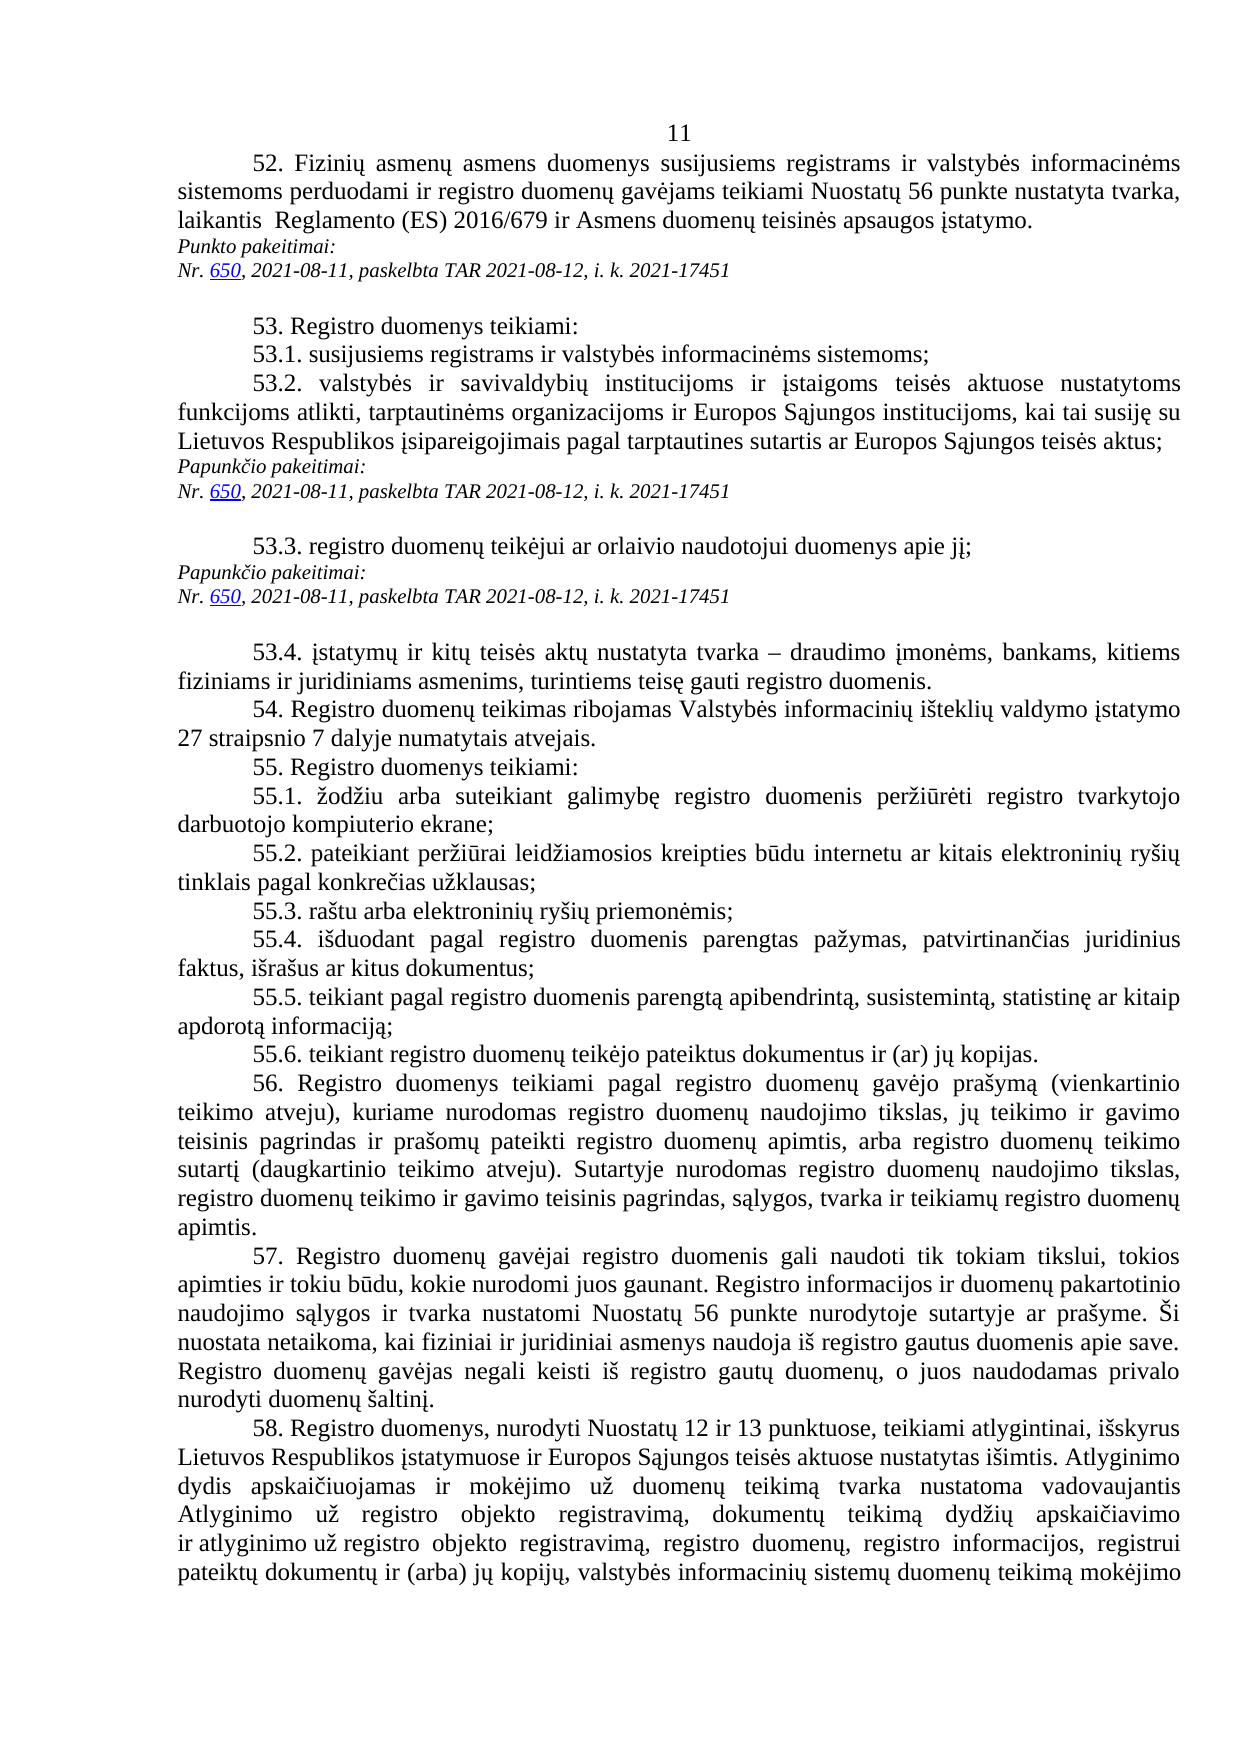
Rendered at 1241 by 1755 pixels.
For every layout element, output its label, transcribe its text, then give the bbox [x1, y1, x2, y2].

text Punkto pakeitimai: [177, 234, 1181, 258]
text Nr. 650, 2021-08-11, paskelbta TAR 2021-08-12, i. k. 2021-17451 [177, 478, 1181, 503]
text 55.1. žodžiu arba suteikiant galimybę registro duomenis peržiūrėti registro tvarkytojo darbuotojo kompiuterio ekrane; [177, 781, 1181, 838]
text Papunkčio pakeitimai: [177, 560, 1181, 584]
text Nr. 650, 2021-08-11, paskelbta TAR 2021-08-12, i. k. 2021-17451 [177, 584, 1181, 608]
text 55.6. teikiant registro duomenų teikėjo pateiktus dokumentus ir (ar) jų kopijas. [177, 1039, 1181, 1068]
text 57. Registro duomenų gavėjai registro duomenis gali naudoti tik tokiam tikslui, tokios apimties ir tokiu būdu, kokie nurodomi juos gaunant. Registro informacijos ir duomenų pakartotinio naudojimo sąlygos ir tvarka nustatomi Nuostatų 56 punkte nurodytoje sutartyje ar prašyme. Ši nuostata netaikoma, kai fiziniai ir juridiniai asmenys naudoja iš registro gautus duomenis apie save. Registro duomenų gavėjas negali keisti iš registro gautų duomenų, o juos naudodamas privalo nurodyti duomenų šaltinį. [177, 1241, 1181, 1413]
text 54. Registro duomenų teikimas ribojamas Valstybės informacinių išteklių valdymo įstatymo 27 straipsnio 7 dalyje numatytais atvejais. [177, 694, 1181, 752]
text 56. Registro duomenys teikiami pagal registro duomenų gavėjo prašymą (vienkartinio teikimo atveju), kuriame nurodomas registro duomenų naudojimo tikslas, jų teikimo ir gavimo teisinis pagrindas ir prašomų pateikti registro duomenų apimtis, arba registro duomenų teikimo sutartį (daugkartinio teikimo atveju). Sutartyje nurodomas registro duomenų naudojimo tikslas, registro duomenų teikimo ir gavimo teisinis pagrindas, sąlygos, tvarka ir teikiamų registro duomenų apimtis. [177, 1068, 1181, 1241]
text 55.3. raštu arba elektroninių ryšių priemonėmis; [177, 896, 1181, 924]
text 55.4. išduodant pagal registro duomenis parengtas pažymas, patvirtinančias juridinius faktus, išrašus ar kitus dokumentus; [177, 924, 1181, 982]
text 55. Registro duomenys teikiami: [177, 752, 1181, 781]
text 55.2. pateikiant peržiūrai leidžiamosios kreipties būdu internetu ar kitais elektroninių ryšių tinklais pagal konkrečias užklausas; [177, 838, 1181, 896]
text 53. Registro duomenys teikiami: [177, 311, 1181, 339]
text Nr. 650, 2021-08-11, paskelbta TAR 2021-08-12, i. k. 2021-17451 [177, 258, 1181, 282]
text 55.5. teikiant pagal registro duomenis parengtą apibendrintą, susistemintą, statistinę ar kitaip apdorotą informaciją; [177, 982, 1181, 1039]
text 53.1. susijusiems registrams ir valstybės informacinėms sistemoms; [177, 339, 1181, 368]
text 53.3. registro duomenų teikėjui ar orlaivio naudotojui duomenys apie jį; [177, 531, 1181, 560]
text Papunkčio pakeitimai: [177, 454, 1181, 478]
text 58. Registro duomenys, nurodyti Nuostatų 12 ir 13 punktuose, teikiami atlygintinai, išskyrus Lietuvos Respublikos įstatymuose ir Europos Sąjungos teisės aktuose nustatytas išimtis. Atlyginimo dydis apskaičiuojamas ir mokėjimo už duomenų teikimą tvarka nustatoma vadovaujantis Atlyginimo už registro objekto registravimą, dokumentų teikimą dydžių apskaičiavimo ir atlyginimo už registro objekto registravimą, registro duomenų, registro informacijos, registrui pateiktų dokumentų ir (arba) jų kopijų, valstybės informacinių sistemų duomenų teikimą mokėjimo [177, 1413, 1181, 1586]
text 53.4. įstatymų ir kitų teisės aktų nustatyta tvarka – draudimo įmonėms, bankams, kitiems fiziniams ir juridiniams asmenims, turintiems teisę gauti registro duomenis. [177, 637, 1181, 694]
text 52. Fizinių asmenų asmens duomenys susijusiems registrams ir valstybės informacinėms sistemoms perduodami ir registro duomenų gavėjams teikiami Nuostatų 56 punkte nustatyta tvarka, laikantis Reglamento (ES) 2016/679 ir Asmens duomenų teisinės apsaugos įstatymo. [177, 148, 1181, 234]
text 53.2. valstybės ir savivaldybių institucijoms ir įstaigoms teisės aktuose nustatytoms funkcijoms atlikti, tarptautinėms organizacijoms ir Europos Sąjungos institucijoms, kai tai susiję su Lietuvos Respublikos įsipareigojimais pagal tarptautines sutartis ar Europos Sąjungos teisės aktus; [177, 368, 1181, 454]
